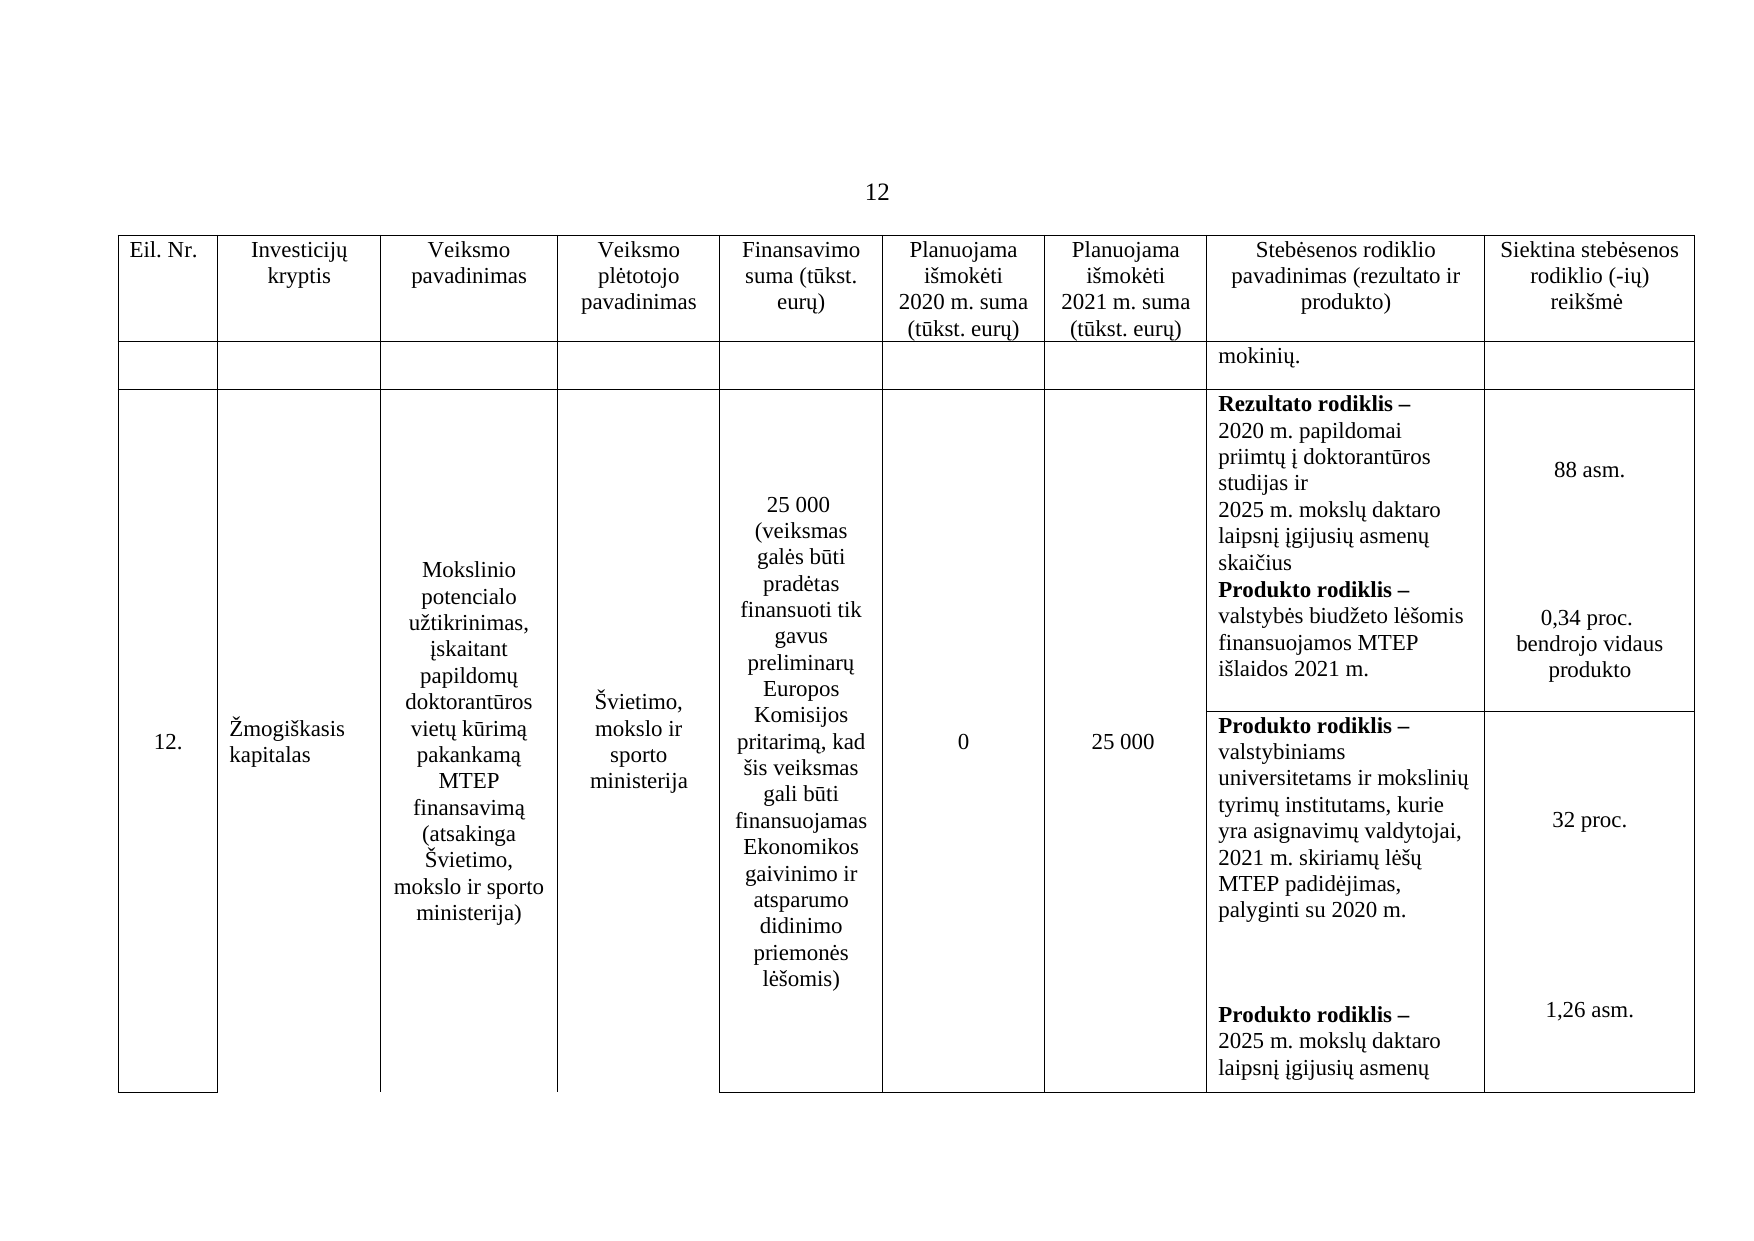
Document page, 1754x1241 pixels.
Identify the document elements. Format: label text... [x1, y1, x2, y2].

table_cell [558, 342, 719, 389]
table_cell mokinių. [1207, 342, 1484, 389]
table_header Planuojama išmokėti 2020 m. suma (tūkst. eurų) [883, 236, 1044, 341]
table_cell [720, 342, 882, 389]
table_cell Rezultato rodiklis – 2020 m. papildomai priimtų į doktorantūros studijas ir 2025 m. mokslų daktaro laipsnį įgijusių asmenų skaičius [1207, 390, 1484, 575]
table_cell Mokslinio potencialo užtikrinimas, įskaitant papildomų doktorantūros vietų kūrimą pakankamą MTEP finansavimą (atsakinga Švietimo, mokslo ir sporto ministerija) [381, 390, 557, 1092]
table_cell [381, 342, 557, 389]
table_cell [119, 342, 217, 389]
table_cell Produkto rodiklis –valstybiniams universitetams ir mokslinių tyrimų institutams, kurie yra asignavimų valdytojai, 2021 m. skiriamų lėšų MTEP padidėjimas, palyginti su 2020 m. [1207, 712, 1484, 953]
table_cell Produkto rodiklis –valstybės biudžeto lėšomis finansuojamos MTEP išlaidos 2021 m. [1207, 575, 1484, 711]
table_cell 25 000 [1045, 390, 1206, 1092]
table_header Eil. Nr. [119, 236, 217, 341]
table_cell 12. [119, 390, 217, 1092]
table_header Siektina stebėsenos rodiklio (-ių) reikšmė [1485, 236, 1694, 341]
table_cell 32 proc. [1485, 712, 1694, 953]
table_header Stebėsenos rodiklio pavadinimas (rezultato ir produkto) [1207, 236, 1484, 341]
table_cell 1,26 asm. [1485, 953, 1694, 1092]
table_cell 0,34 proc. bendrojo vidaus produkto [1485, 575, 1694, 711]
table_cell Produkto rodiklis – 2025 m. mokslų daktaro laipsnį įgijusių asmenų [1207, 953, 1484, 1092]
table_header Investicijų kryptis [218, 236, 380, 341]
table_cell Žmogiškasis kapitalas [218, 390, 380, 1092]
table_cell 25 000 (veiksmas galės būti pradėtas finansuoti tik gavus preliminarų Europos Komisijos pritarimą, kad šis veiksmas gali būti finansuojamas Ekonomikos gaivinimo ir atsparumo didinimo priemonės lėšomis) [720, 390, 882, 1092]
table_cell [1045, 342, 1206, 389]
table_cell Švietimo, mokslo ir sporto ministerija [558, 390, 719, 1092]
table_header Finansavimo suma (tūkst. eurų) [720, 236, 882, 341]
table_cell 88 asm. [1485, 390, 1694, 575]
table_header Veiksmo plėtotojo pavadinimas [558, 236, 719, 341]
table_cell [883, 342, 1044, 389]
table_cell [1485, 342, 1694, 389]
table_cell [218, 342, 380, 389]
table_header Planuojama išmokėti 2021 m. suma (tūkst. eurų) [1045, 236, 1206, 341]
table_cell 0 [883, 390, 1044, 1092]
table_header Veiksmo pavadinimas [381, 236, 557, 341]
